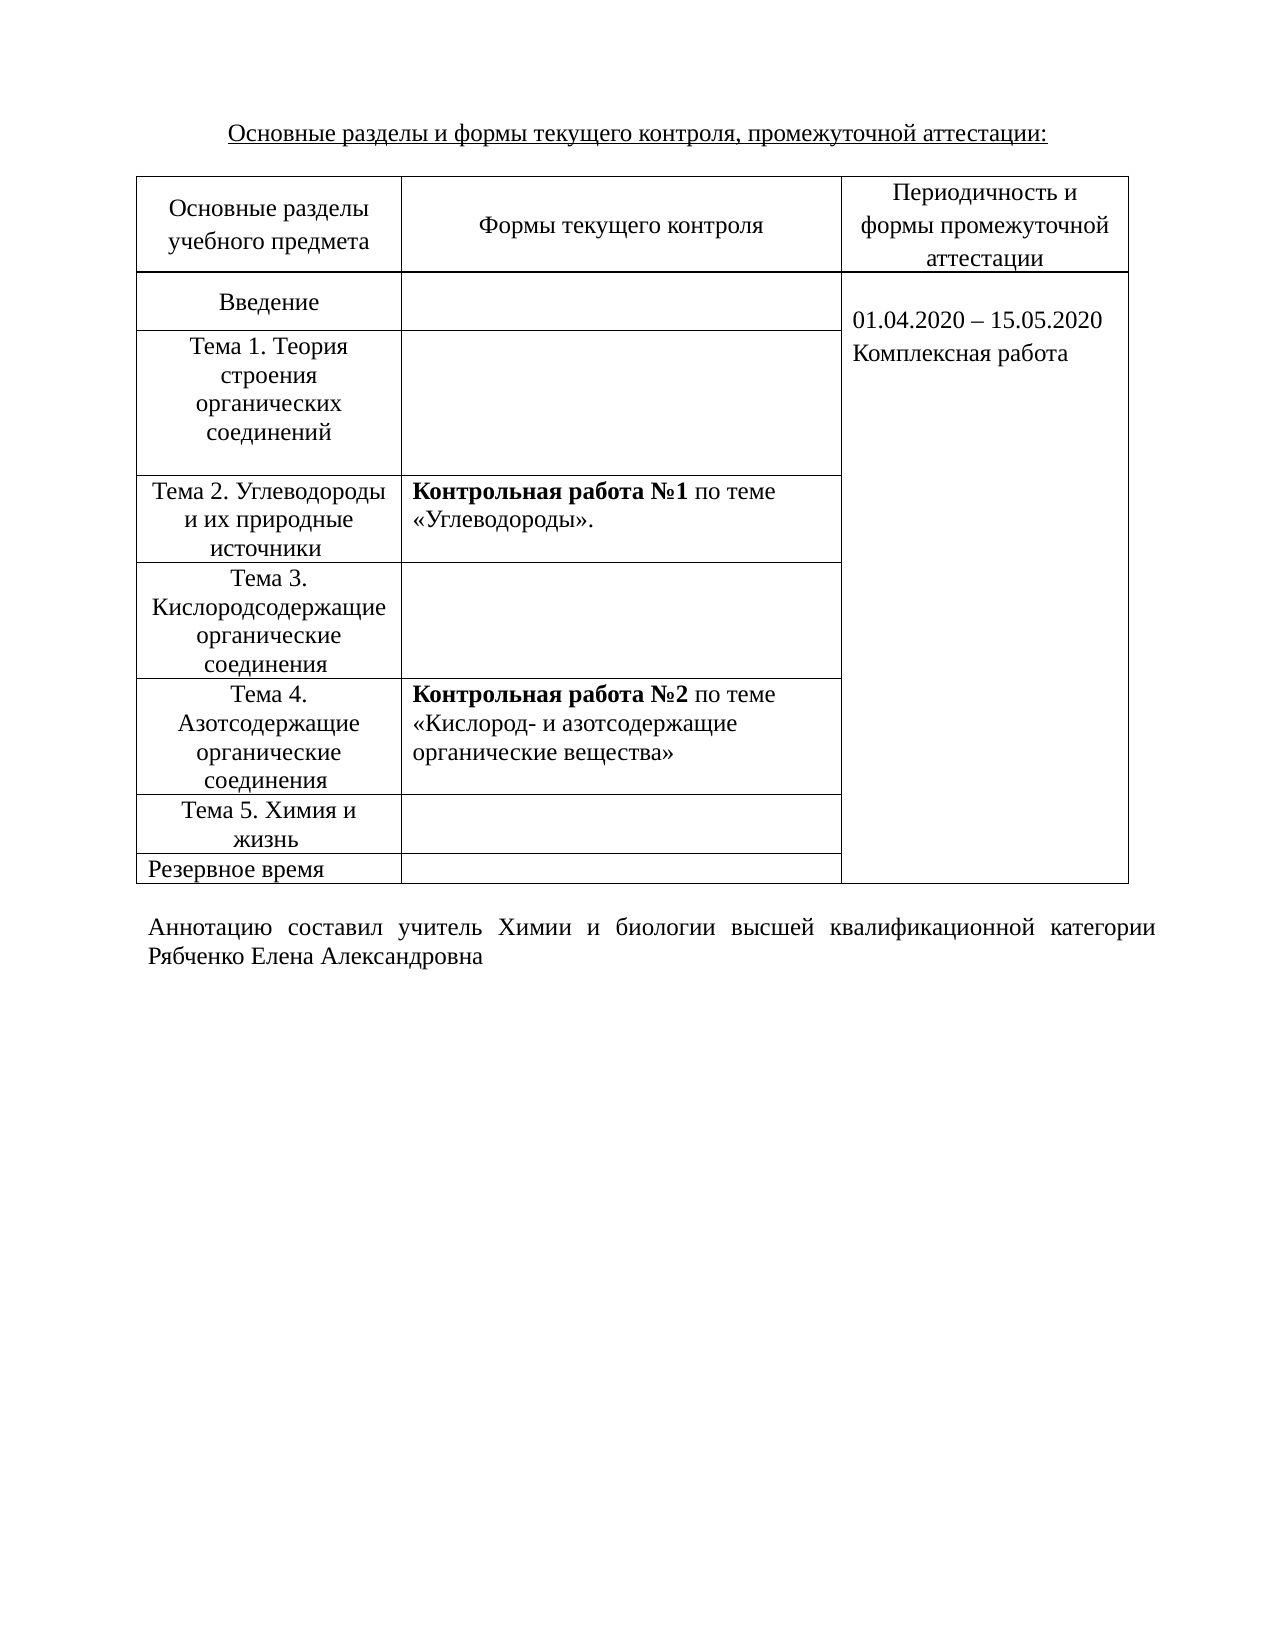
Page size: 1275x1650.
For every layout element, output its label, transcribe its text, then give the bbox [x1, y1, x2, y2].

table_cell [402, 563, 841, 678]
table_cell Тема 4. Азотсодержащие органические соединения [137, 679, 401, 794]
table_header Основные разделы учебного предмета [137, 177, 401, 271]
table_header Периодичность и формы промежуточной аттестации [842, 177, 1128, 271]
table_cell Тема 3. Кислородсодержащие органические соединения [137, 563, 401, 678]
table_cell [402, 273, 841, 330]
table_cell Резервное время [137, 854, 401, 882]
table_header Формы текущего контроля [402, 177, 841, 271]
table_cell 01.04.2020 – 15.05.2020 Комплексная работа [842, 273, 1128, 882]
table_cell Тема 1. Теория строения органических соединений [137, 331, 401, 475]
text Основные разделы и формы текущего контроля, промежуточной аттестации: [118, 118, 1157, 147]
text Аннотацию составил учитель Химии и биологии высшей квалификационной категории Рябченко Елена Александровна [148, 912, 1157, 970]
table_cell Тема 2. Углеводороды и их природные источники [137, 476, 401, 562]
table_cell Контрольная работа №2 по теме «Кислород- и азотсодержащие органические вещества» [402, 679, 841, 794]
table_cell Контрольная работа №1 по теме «Углеводороды». [402, 476, 841, 562]
table_cell [402, 795, 841, 853]
table_cell [402, 331, 841, 475]
table_cell Введение [137, 273, 401, 330]
table_cell Тема 5. Химия и жизнь [137, 795, 401, 853]
table_cell [402, 854, 841, 882]
